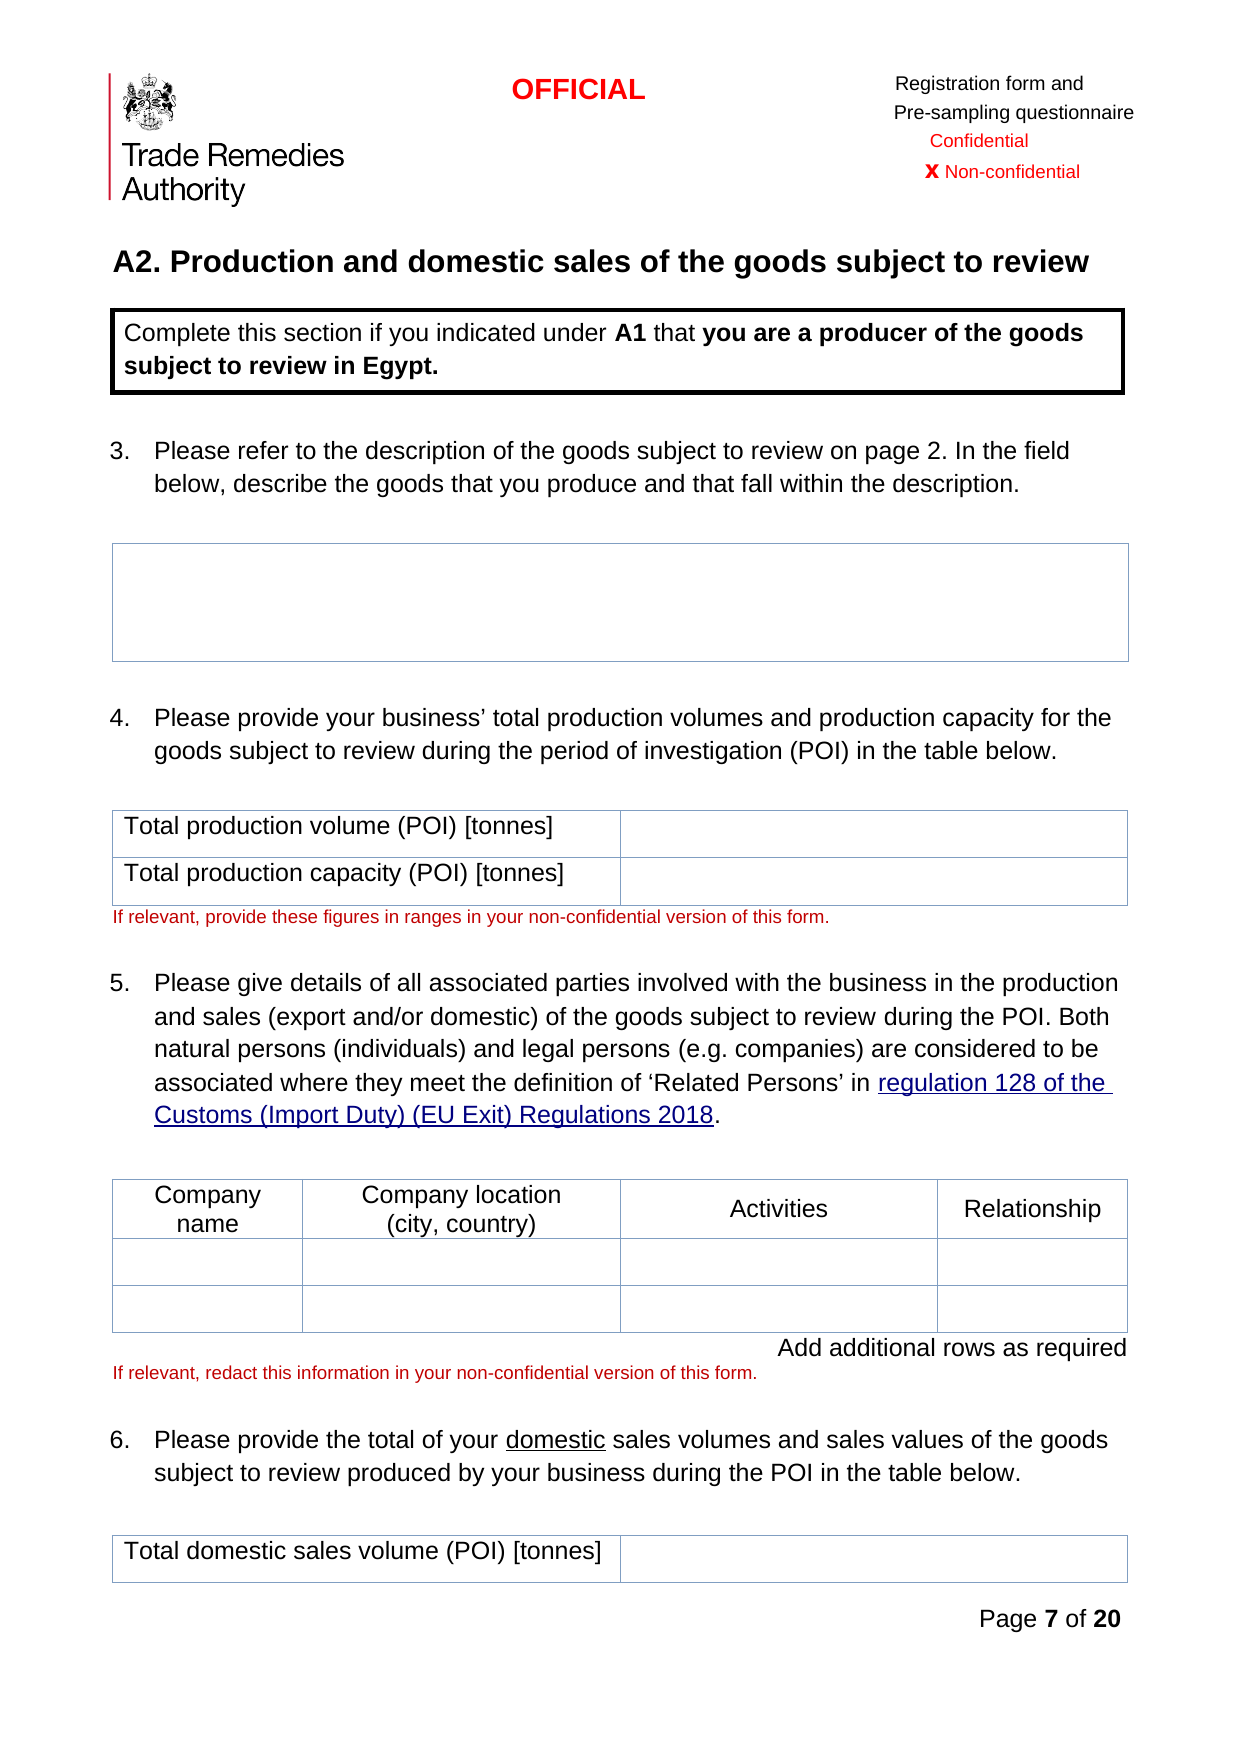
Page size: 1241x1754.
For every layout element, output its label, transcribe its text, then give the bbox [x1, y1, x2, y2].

text Add additional rows as required [112, 1333, 1128, 1362]
text If relevant, redact this information in your non-confidential version of this form. [112, 1362, 1128, 1383]
table_header Company location (city, country) [303, 1180, 620, 1237]
list Please provide your business’ total production volumes and production capacity for the goods subject to review during the period of investigation (POI) in the table below. [130, 703, 1128, 765]
table_header Complete this section if you indicated under A1 that you are a producer of the goods subject to review in Egypt. [115, 312, 1121, 390]
table_cell [938, 1286, 1127, 1332]
table_cell Total production capacity (POI) [tonnes] [113, 858, 620, 904]
list Please refer to the description of the goods subject to review on page 2. In the field below, describe the goods that you produce and that fall within the description. [130, 436, 1128, 498]
list Please provide the total of your domestic sales volumes and sales values of the goods subject to review produced by your business during the POI in the table below. [130, 1425, 1128, 1486]
table_header Relationship [938, 1180, 1127, 1237]
table_header [621, 811, 1127, 857]
subtitle A2. Production and domestic sales of the goods subject to review [112, 243, 1128, 279]
table_cell [113, 1239, 302, 1285]
table_header [621, 1536, 1127, 1582]
table_cell [621, 1239, 937, 1285]
table_header [113, 544, 1128, 661]
list Please give details of all associated parties involved with the business in the production and sales (export and/or domestic) of the goods subject to review during the POI. Both natural persons (individuals) and legal persons (e.g. companies) are considered to be associated where they meet the definition of ‘Related Persons’ in regulation 128 of the Customs (Import Duty) (EU Exit) Regulations 2018. [130, 968, 1128, 1129]
table_cell [303, 1239, 620, 1285]
table_header Total production volume (POI) [tonnes] [113, 811, 620, 857]
table_cell [621, 858, 1127, 904]
table_header Activities [621, 1180, 937, 1237]
table_header Company name [113, 1180, 302, 1237]
table_cell [938, 1239, 1127, 1285]
text If relevant, provide these figures in ranges in your non-confidential version of this form. [112, 906, 1128, 927]
table_header Total domestic sales volume (POI) [tonnes] [113, 1536, 620, 1582]
table_cell [303, 1286, 620, 1332]
table_cell [621, 1286, 937, 1332]
table_cell [113, 1286, 302, 1332]
